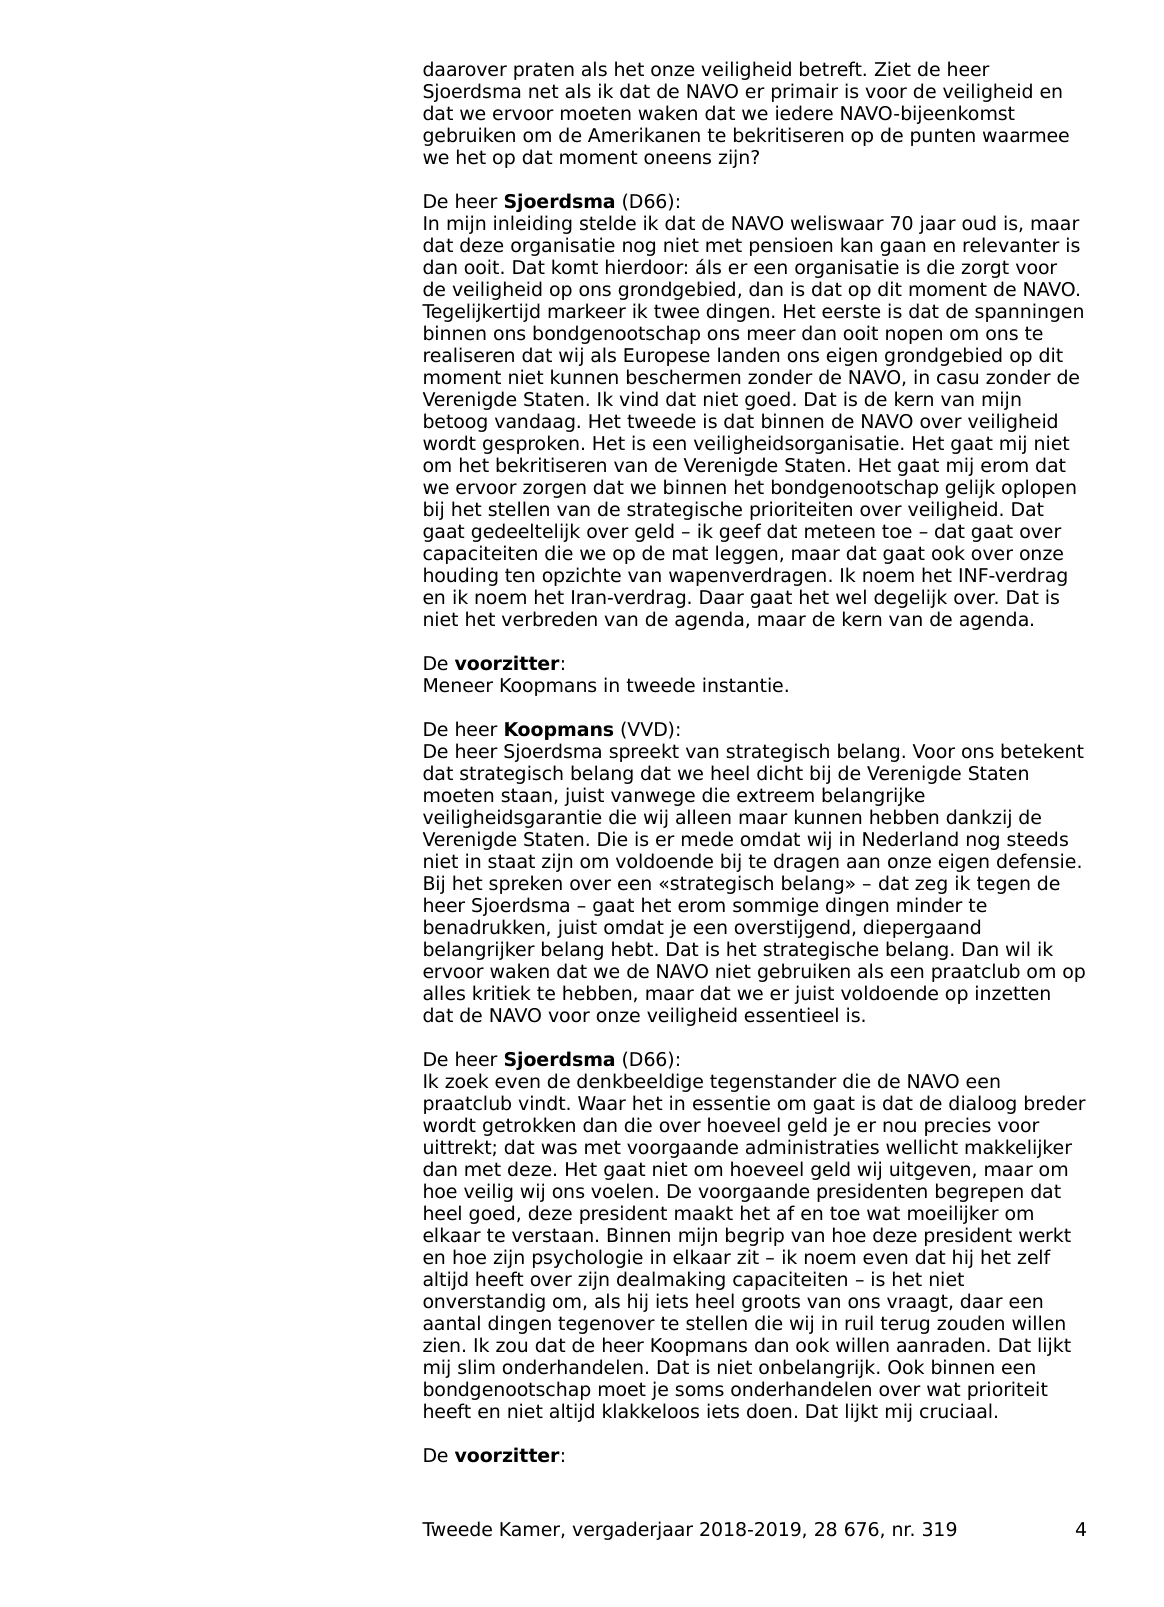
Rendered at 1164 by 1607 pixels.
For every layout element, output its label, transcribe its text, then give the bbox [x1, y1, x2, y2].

text Ik zoek even de denkbeeldige tegenstander die de NAVO een praatclub vindt. Waar het in essentie om gaat is dat de dialoog breder wordt getrokken dan die over hoeveel geld je er nou precies voor uittrekt; dat was met voorgaande administraties wellicht makkelijker dan met deze. Het gaat niet om hoeveel geld wij uitgeven, maar om hoe veilig wij ons voelen. De voorgaande presidenten begrepen dat heel goed, deze president maakt het af en toe wat moeilijker om elkaar te verstaan. Binnen mijn begrip van hoe deze president werkt en hoe zijn psychologie in elkaar zit – ik noem even dat hij het zelf altijd heeft over zijn dealmaking capaciteiten – is het niet onverstandig om, als hij iets heel groots van ons vraagt, daar een aantal dingen tegenover te stellen die wij in ruil terug zouden willen zien. Ik zou dat de heer Koopmans dan ook willen aanraden. Dat lijkt mij slim onderhandelen. Dat is niet onbelangrijk. Ook binnen een bondgenootschap moet je soms onderhandelen over wat prioriteit heeft en niet altijd klakkeloos iets doen. Dat lijkt mij cruciaal. [422, 1071, 1087, 1423]
text In mijn inleiding stelde ik dat de NAVO weliswaar 70 jaar oud is, maar dat deze organisatie nog niet met pensioen kan gaan en relevanter is dan ooit. Dat komt hierdoor: áls er een organisatie is die zorgt voor de veiligheid op ons grondgebied, dan is dat op dit moment de NAVO. Tegelijkertijd markeer ik twee dingen. Het eerste is dat de spanningen binnen ons bondgenootschap ons meer dan ooit nopen om ons te realiseren dat wij als Europese landen ons eigen grondgebied op dit moment niet kunnen beschermen zonder de NAVO, in casu zonder de Verenigde Staten. Ik vind dat niet goed. Dat is de kern van mijn betoog vandaag. Het tweede is dat binnen de NAVO over veiligheid wordt gesproken. Het is een veiligheidsorganisatie. Het gaat mij niet om het bekritiseren van de Verenigde Staten. Het gaat mij erom dat we ervoor zorgen dat we binnen het bondgenootschap gelijk oplopen bij het stellen van de strategische prioriteiten over veiligheid. Dat gaat gedeeltelijk over geld – ik geef dat meteen toe – dat gaat over capaciteiten die we op de mat leggen, maar dat gaat ook over onze houding ten opzichte van wapenverdragen. Ik noem het INF-verdrag en ik noem het Iran-verdrag. Daar gaat het wel degelijk over. Dat is niet het verbreden van de agenda, maar de kern van de agenda. [422, 213, 1087, 631]
text De heer Koopmans (VVD): [422, 719, 1087, 741]
text Meneer Koopmans in tweede instantie. [422, 675, 1087, 697]
text De heer Sjoerdsma (D66): [422, 1049, 1087, 1071]
text daarover praten als het onze veiligheid betreft. Ziet de heer Sjoerdsma net als ik dat de NAVO er primair is voor de veiligheid en dat we ervoor moeten waken dat we iedere NAVO-bijeenkomst gebruiken om de Amerikanen te bekritiseren op de punten waarmee we het op dat moment oneens zijn? [422, 59, 1087, 169]
text De heer Sjoerdsma spreekt van strategisch belang. Voor ons betekent dat strategisch belang dat we heel dicht bij de Verenigde Staten moeten staan, juist vanwege die extreem belangrijke veiligheidsgarantie die wij alleen maar kunnen hebben dankzij de Verenigde Staten. Die is er mede omdat wij in Nederland nog steeds niet in staat zijn om voldoende bij te dragen aan onze eigen defensie. Bij het spreken over een «strategisch belang» – dat zeg ik tegen de heer Sjoerdsma – gaat het erom sommige dingen minder te benadrukken, juist omdat je een overstijgend, diepergaand belangrijker belang hebt. Dat is het strategische belang. Dan wil ik ervoor waken dat we de NAVO niet gebruiken als een praatclub om op alles kritiek te hebben, maar dat we er juist voldoende op inzetten dat de NAVO voor onze veiligheid essentieel is. [422, 741, 1087, 1027]
text De voorzitter: [422, 1445, 1087, 1467]
text De voorzitter: [422, 653, 1087, 675]
text De heer Sjoerdsma (D66): [422, 191, 1087, 213]
